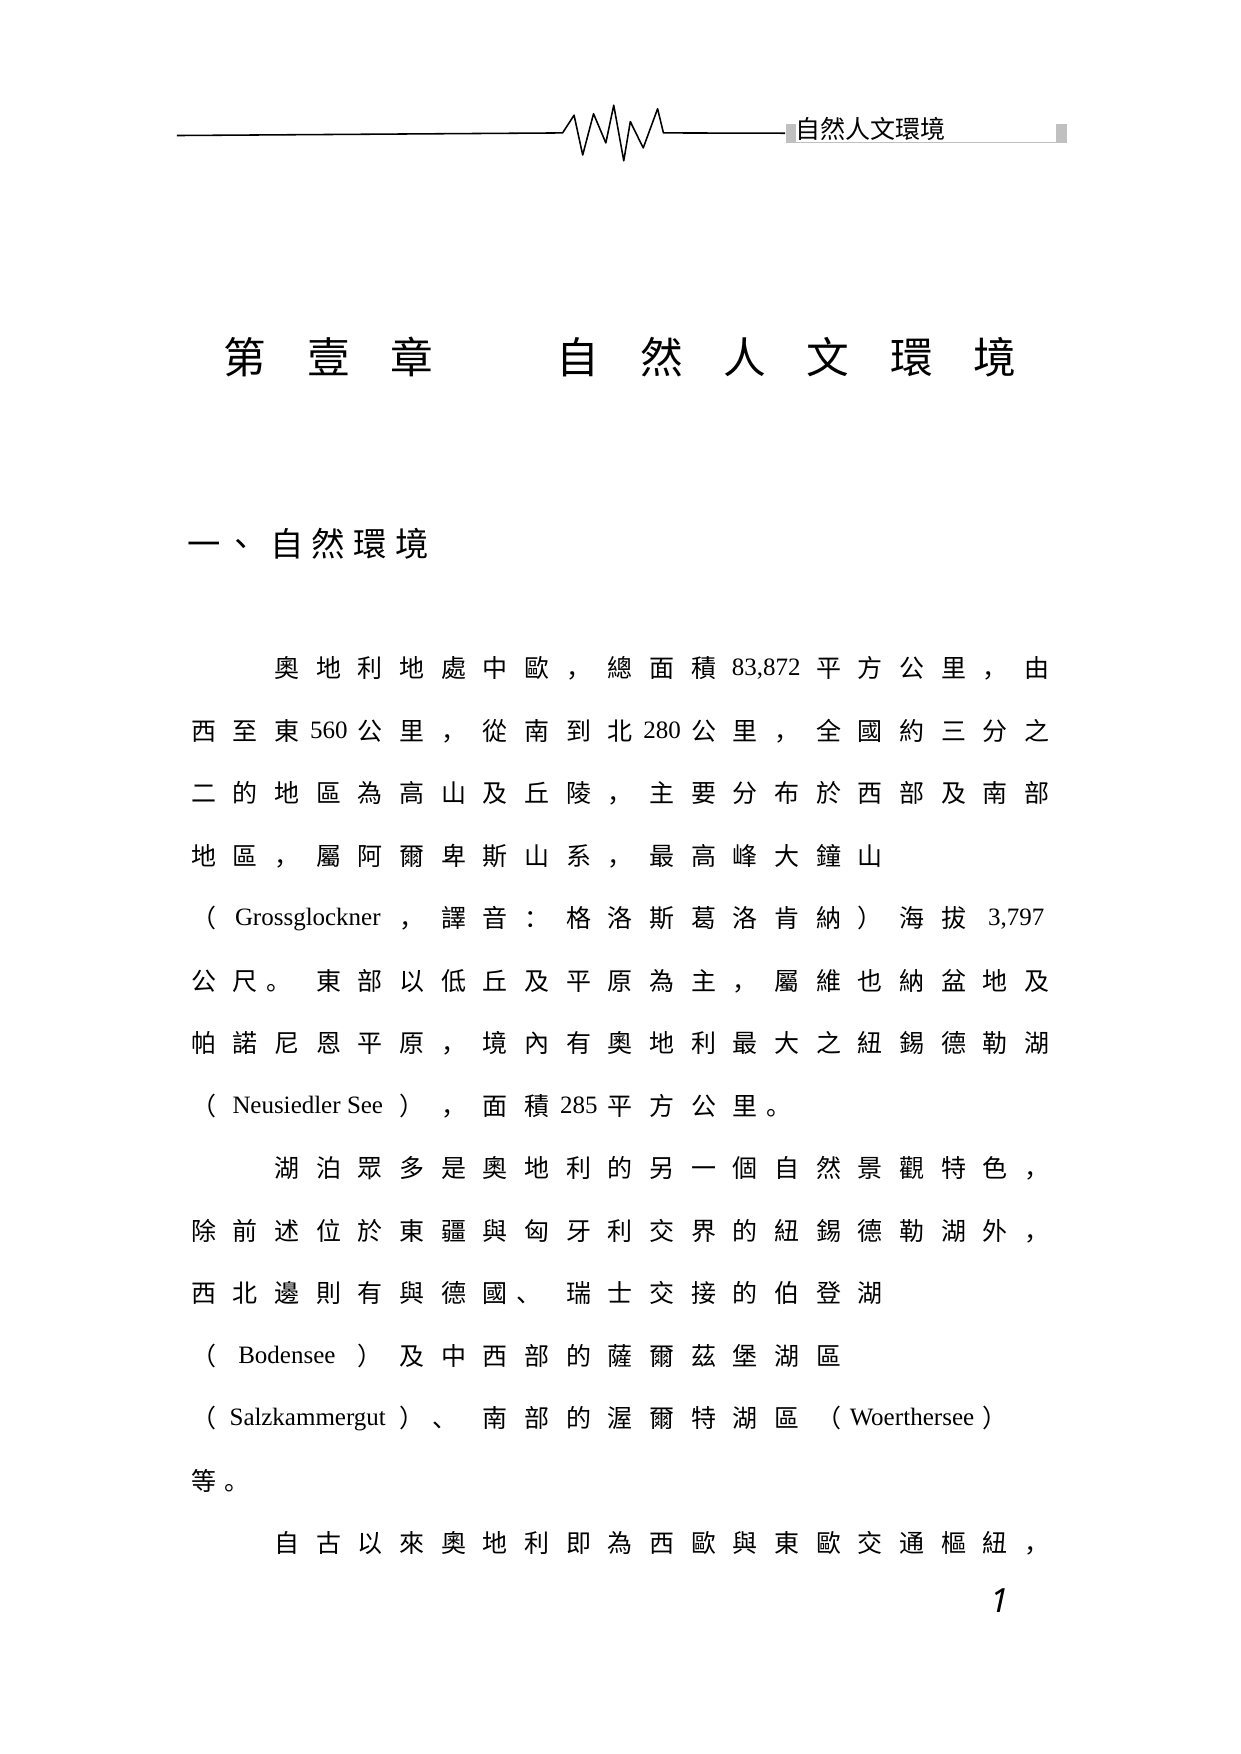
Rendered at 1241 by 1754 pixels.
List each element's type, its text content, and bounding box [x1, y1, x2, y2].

text 自古以來奧地利即為西歐與東歐交通樞紐， [183, 1500, 1058, 1563]
text 湖泊眾多是奧地利的另一個自然景觀特色，除前述位於東疆與匈牙利交界的紐錫德勒湖外，西北邊則有與德國、瑞士交接的伯登湖（Bodensee）及中西部的薩爾茲堡湖區（Salzkammergut）、南部的渥爾特湖區（Woerthersee）等。 [183, 1125, 1058, 1500]
text 奧地利地處中歐，總面積83,872平方公里，由西至東560公里，從南到北280公里，全國約三分之二的地區為高山及丘陵，主要分布於西部及南部地區，屬阿爾卑斯山系，最高峰大鐘山（Grossglockner，譯音：格洛斯葛洛肯納）海拔3,797公尺。東部以低丘及平原為主，屬維也納盆地及帕諾尼恩平原，境內有奧地利最大之紐錫德勒湖（Neusiedler See），面積285平方公里。 [183, 625, 1058, 1125]
text 第壹章 自然人文環境 [183, 313, 1058, 375]
text 一、自然環境 [183, 500, 1058, 563]
